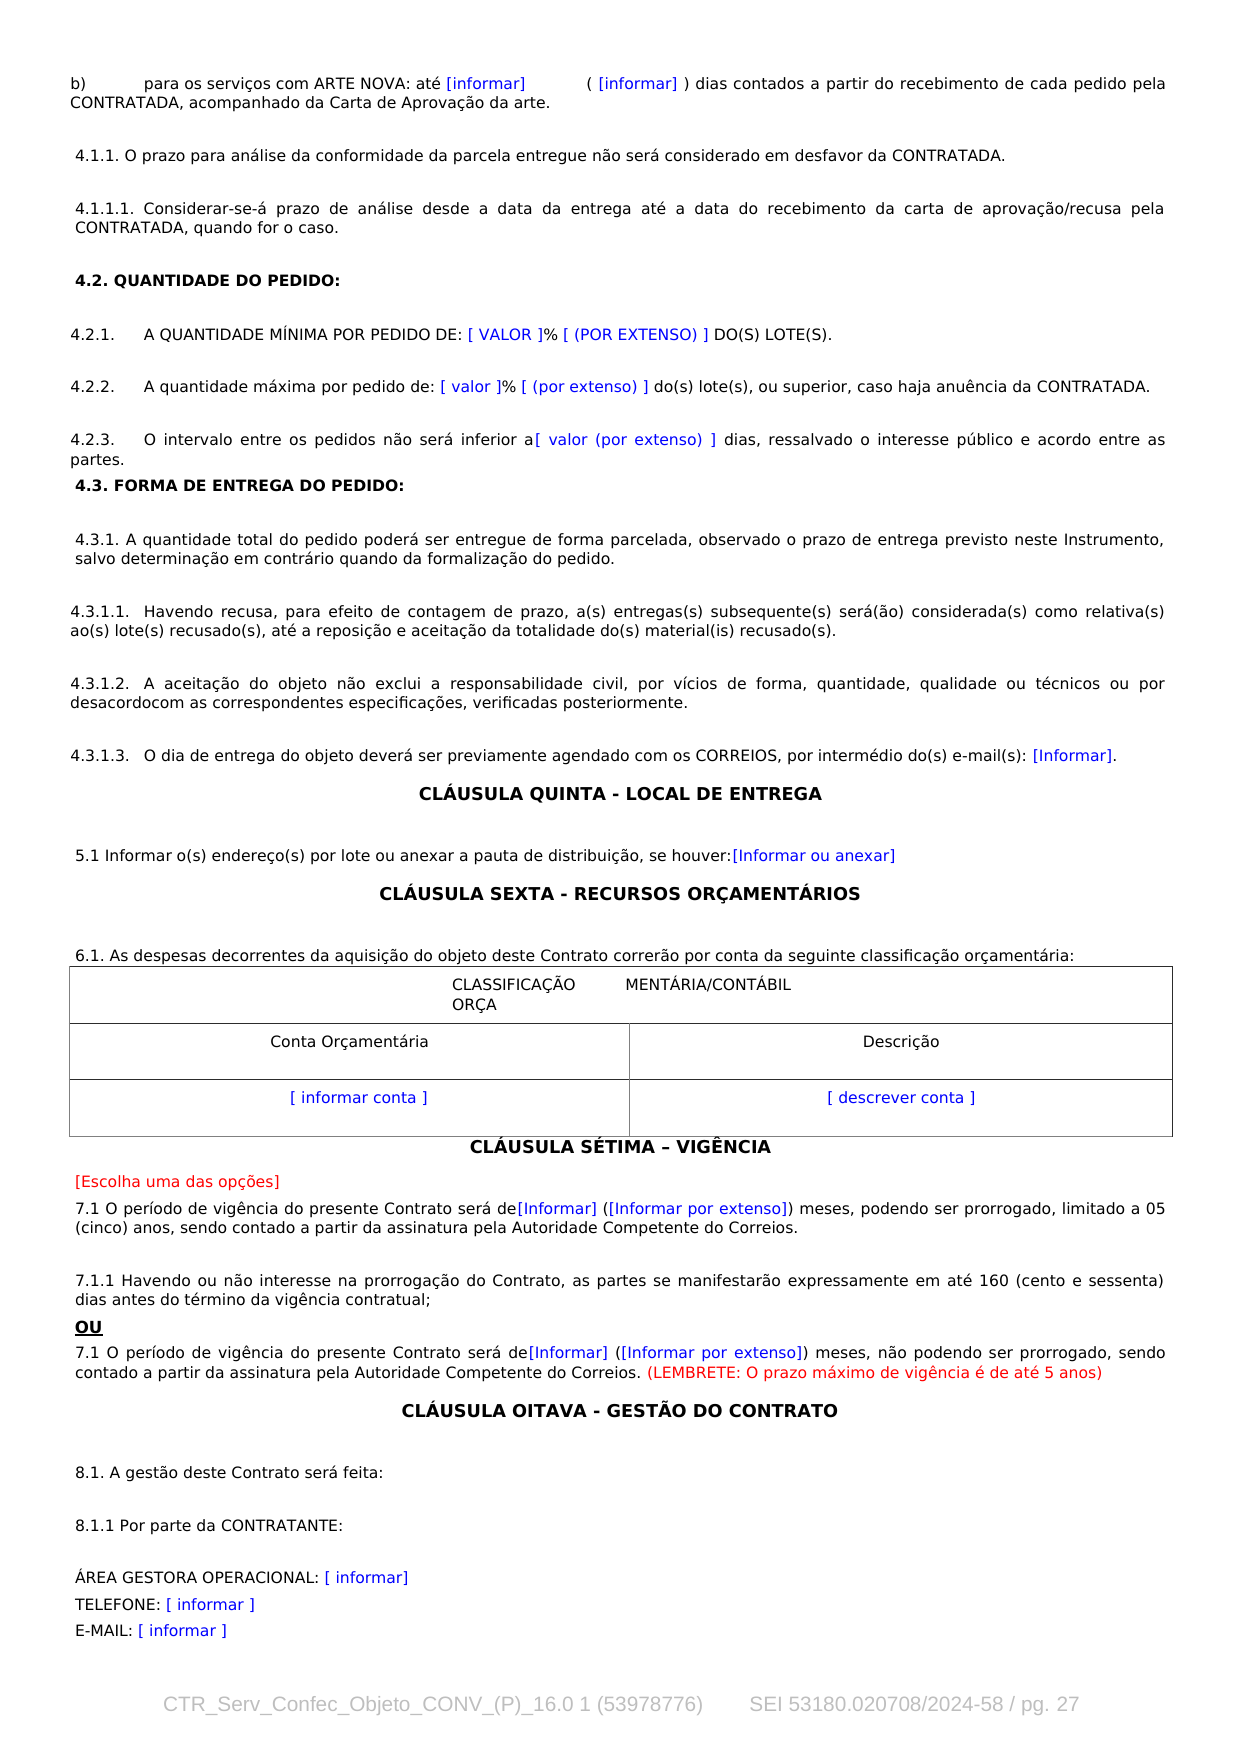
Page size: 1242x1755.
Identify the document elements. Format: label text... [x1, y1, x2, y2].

text 8.1.1 Por parte da CONTRATANTE: [75, 1517, 1166, 1535]
table_cell [ descrever conta ] [630, 1080, 1172, 1136]
subtitle OU [74, 1318, 1184, 1337]
text ÁREA GESTORA OPERACIONAL: [ informar] [75, 1569, 1166, 1587]
list Havendo recusa, para efeito de contagem de prazo, a(s) entregas(s) subsequente(s) será(ão) considerada(s) como relativa(s) ao(s) lote(s) recusado(s), até a reposição e aceitação da totalidade do(s) material(is) recusado(s). [70, 603, 1166, 640]
subtitle CLÁUSULA SÉTIMA – VIGÊNCIA [70, 1137, 1171, 1157]
table_header CLASSIFICAÇÃO ORÇA [452, 967, 629, 1023]
text TELEFONE: [ informar ] [75, 1596, 1184, 1614]
table_cell [452, 1080, 629, 1136]
table_cell Descrição [630, 1024, 1172, 1079]
text 6.1. As despesas decorrentes da aquisição do objeto deste Contrato correrão por conta da seguinte classificação orçamentária: [75, 947, 1166, 965]
text 4.1.1. O prazo para análise da conformidade da parcela entregue não será considerado em desfavor da CONTRATADA. [75, 147, 1166, 165]
text CLÁUSULA QUINTA - LOCAL DE ENTREGA [70, 784, 1171, 804]
text [Escolha uma das opções] [75, 1173, 1184, 1191]
subtitle CLÁUSULA SEXTA - RECURSOS ORÇAMENTÁRIOS [70, 883, 1170, 904]
subtitle CLÁUSULA OITAVA - GESTÃO DO CONTRATO [70, 1401, 1170, 1421]
text 8.1. A gestão deste Contrato será feita: [75, 1464, 1166, 1482]
text 4.3.1. A quantidade total do pedido poderá ser entregue de forma parcelada, observado o prazo de entrega previsto neste Instrumento, salvo determinação em contrário quando da formalização do pedido. [75, 531, 1166, 568]
text 7.1 O período de vigência do presente Contrato será de[Informar] ([Informar por extenso]) meses, não podendo ser prorrogado, sendo contado a partir da assinatura pela Autoridade Competente do Correios. (LEMBRETE: O prazo máximo de vigência é de até 5 anos) [75, 1344, 1166, 1382]
text 7.1 O período de vigência do presente Contrato será de[Informar] ([Informar por extenso]) meses, podendo ser prorrogado, limitado a 05 (cinco) anos, sendo contado a partir da assinatura pela Autoridade Competente do Correios. [75, 1199, 1166, 1237]
table_cell [ informar conta ] [70, 1080, 452, 1136]
list O intervalo entre os pedidos não será inferior a[ valor (por extenso) ] dias, ressalvado o interesse público e acordo entre as partes. [70, 431, 1166, 469]
list O dia de entrega do objeto deverá ser previamente agendado com os CORREIOS, por intermédio do(s) e-mail(s): [Informar]. [70, 747, 1166, 765]
text 4.2. QUANTIDADE DO PEDIDO: [75, 272, 1184, 290]
list para os serviços com ARTE NOVA: até [informar] ( [informar] ) dias contados a partir do recebimento de cada pedido pela CONTRATADA, acompanhado da Carta de Aprovação da arte. [70, 75, 1166, 113]
text 5.1 Informar o(s) endereço(s) por lote ou anexar a pauta de distribuição, se houver:[Informar ou anexar] [75, 847, 1166, 865]
text E-MAIL: [ informar ] [75, 1622, 1184, 1640]
table_cell [452, 1024, 629, 1079]
list A quantidade máxima por pedido de: [ valor ]% [ (por extenso) ] do(s) lote(s), ou superior, caso haja anuência da CONTRATADA. [70, 378, 1166, 397]
table_header [70, 967, 452, 1023]
text 4.3. FORMA DE ENTREGA DO PEDIDO: [75, 477, 1184, 495]
text 4.1.1.1. Considerar-se-á prazo de análise desde a data da entrega até a data do recebimento da carta de aprovação/recusa pela CONTRATADA, quando for o caso. [75, 200, 1166, 238]
table_header MENTÁRIA/CONTÁBIL [630, 967, 1172, 1023]
table_cell Conta Orçamentária [70, 1024, 452, 1079]
list A QUANTIDADE MÍNIMA POR PEDIDO DE: [ VALOR ]% [ (POR EXTENSO) ] DO(S) LOTE(S). [70, 326, 1166, 344]
text 7.1.1 Havendo ou não interesse na prorrogação do Contrato, as partes se manifestarão expressamente em até 160 (cento e sessenta) dias antes do término da vigência contratual; [75, 1272, 1166, 1309]
list A aceitação do objeto não exclui a responsabilidade civil, por vícios de forma, quantidade, qualidade ou técnicos ou por desacordocom as correspondentes especificações, verificadas posteriormente. [70, 675, 1166, 713]
